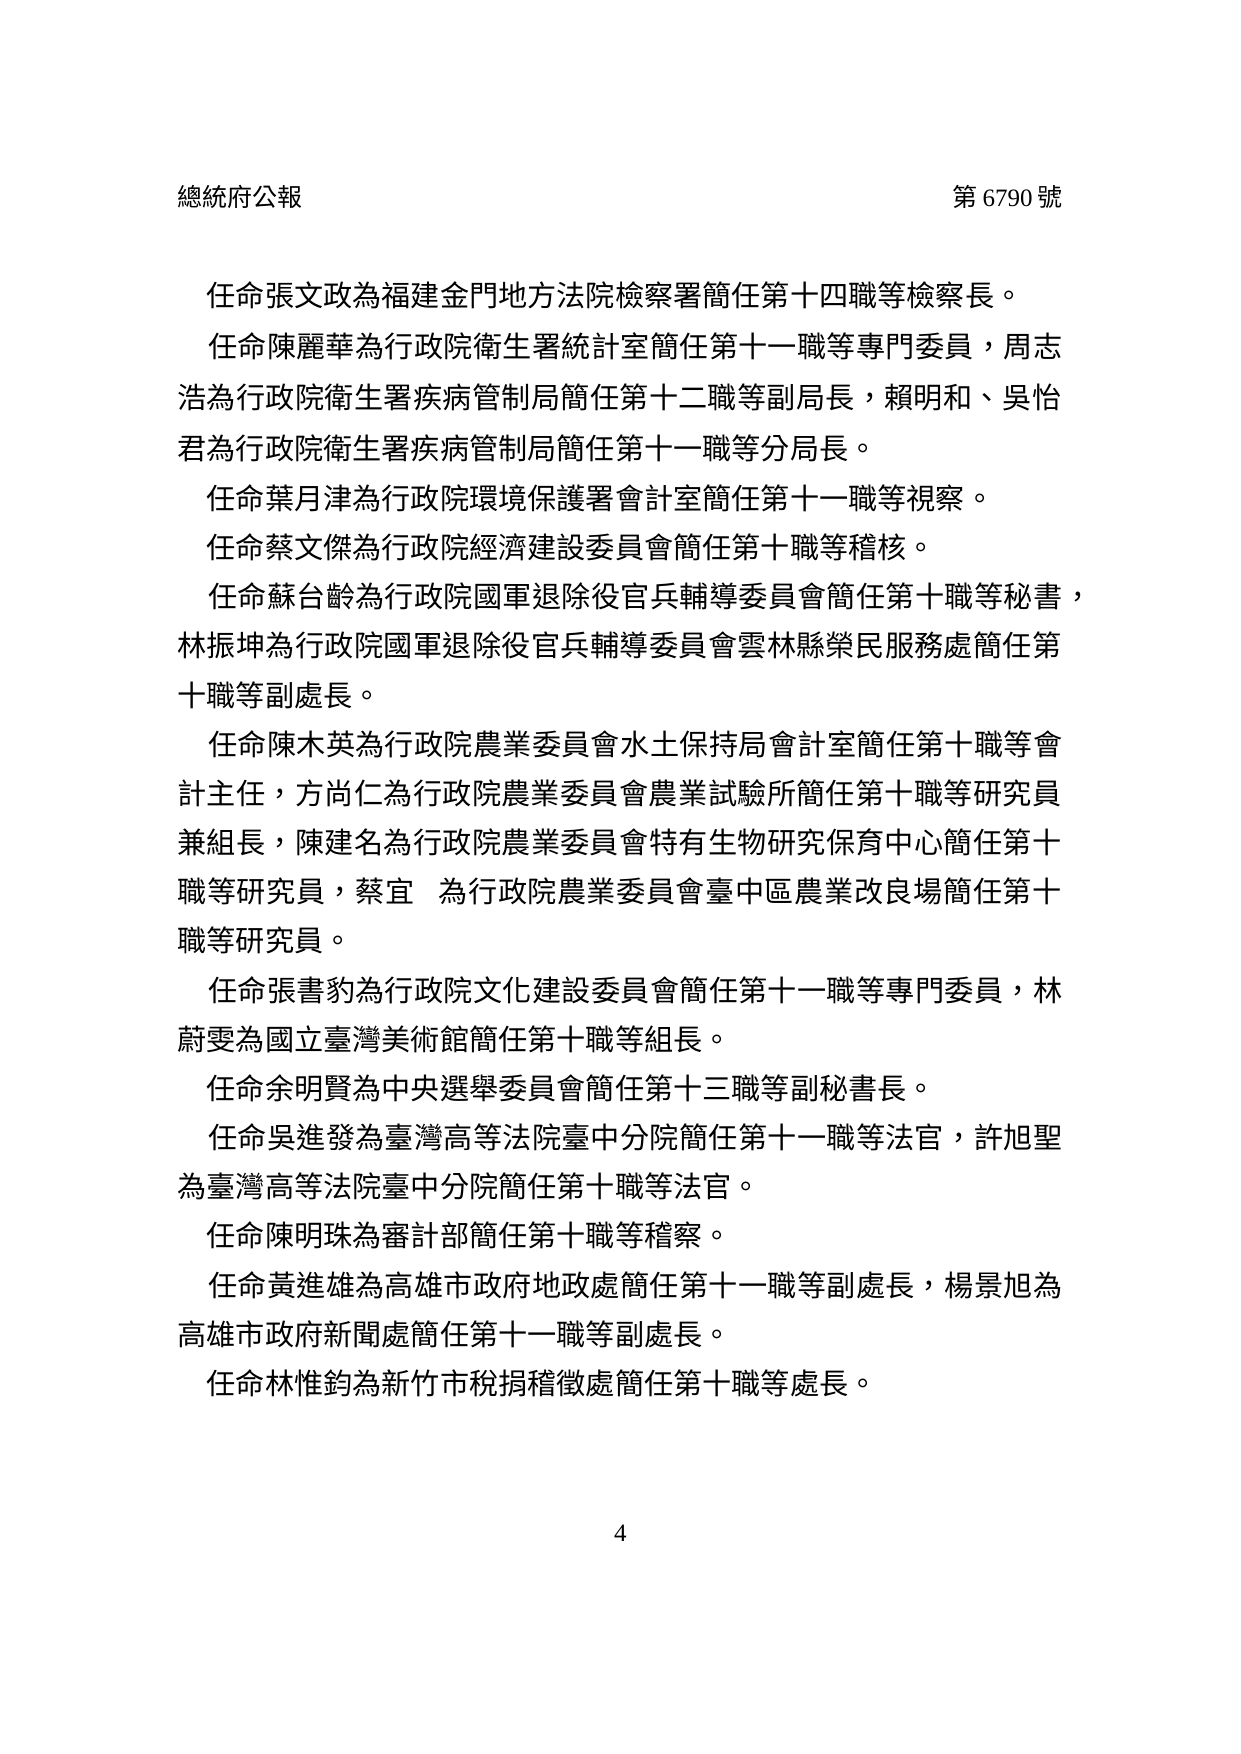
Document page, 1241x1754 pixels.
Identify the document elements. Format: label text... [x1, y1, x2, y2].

text 任命張書豹為行政院文化建設委員會簡任第十一職等專門委員，林蔚雯為國立臺灣美術館簡任第十職等組長。 [177, 962, 1063, 1060]
text 任命葉月津為行政院環境保護署會計室簡任第十一職等視察。 [177, 470, 1063, 519]
text 任命林惟鈞為新竹市稅捐稽徵處簡任第十職等處長。 [177, 1355, 1063, 1404]
text 任命陳麗華為行政院衛生署統計室簡任第十一職等專門委員，周志浩為行政院衛生署疾病管制局簡任第十二職等副局長，賴明和、吳怡君為行政院衛生署疾病管制局簡任第十一職等分局長。 [177, 317, 1063, 470]
text 任命蔡文傑為行政院經濟建設委員會簡任第十職等稽核。 [177, 519, 1063, 568]
text 任命黃進雄為高雄市政府地政處簡任第十一職等副處長，楊景旭為高雄市政府新聞處簡任第十一職等副處長。 [177, 1257, 1063, 1355]
text 任命陳木英為行政院農業委員會水土保持局會計室簡任第十職等會計主任，方尚仁為行政院農業委員會農業試驗所簡任第十職等研究員兼組長，陳建名為行政院農業委員會特有生物研究保育中心簡任第十職等研究員，蔡宜為行政院農業委員會臺中區農業改良場簡任第十職等研究員。 [177, 716, 1063, 962]
text 任命蘇台齡為行政院國軍退除役官兵輔導委員會簡任第十職等秘書，林振坤為行政院國軍退除役官兵輔導委員會雲林縣榮民服務處簡任第十職等副處長。 [177, 568, 1063, 716]
text 任命余明賢為中央選舉委員會簡任第十三職等副秘書長。 [177, 1060, 1063, 1109]
text 任命陳明珠為審計部簡任第十職等稽察。 [177, 1207, 1063, 1257]
text 任命吳進發為臺灣高等法院臺中分院簡任第十一職等法官，許旭聖為臺灣高等法院臺中分院簡任第十職等法官。 [177, 1109, 1063, 1207]
text 任命張文政為福建金門地方法院檢察署簡任第十四職等檢察長。 [177, 266, 1063, 317]
